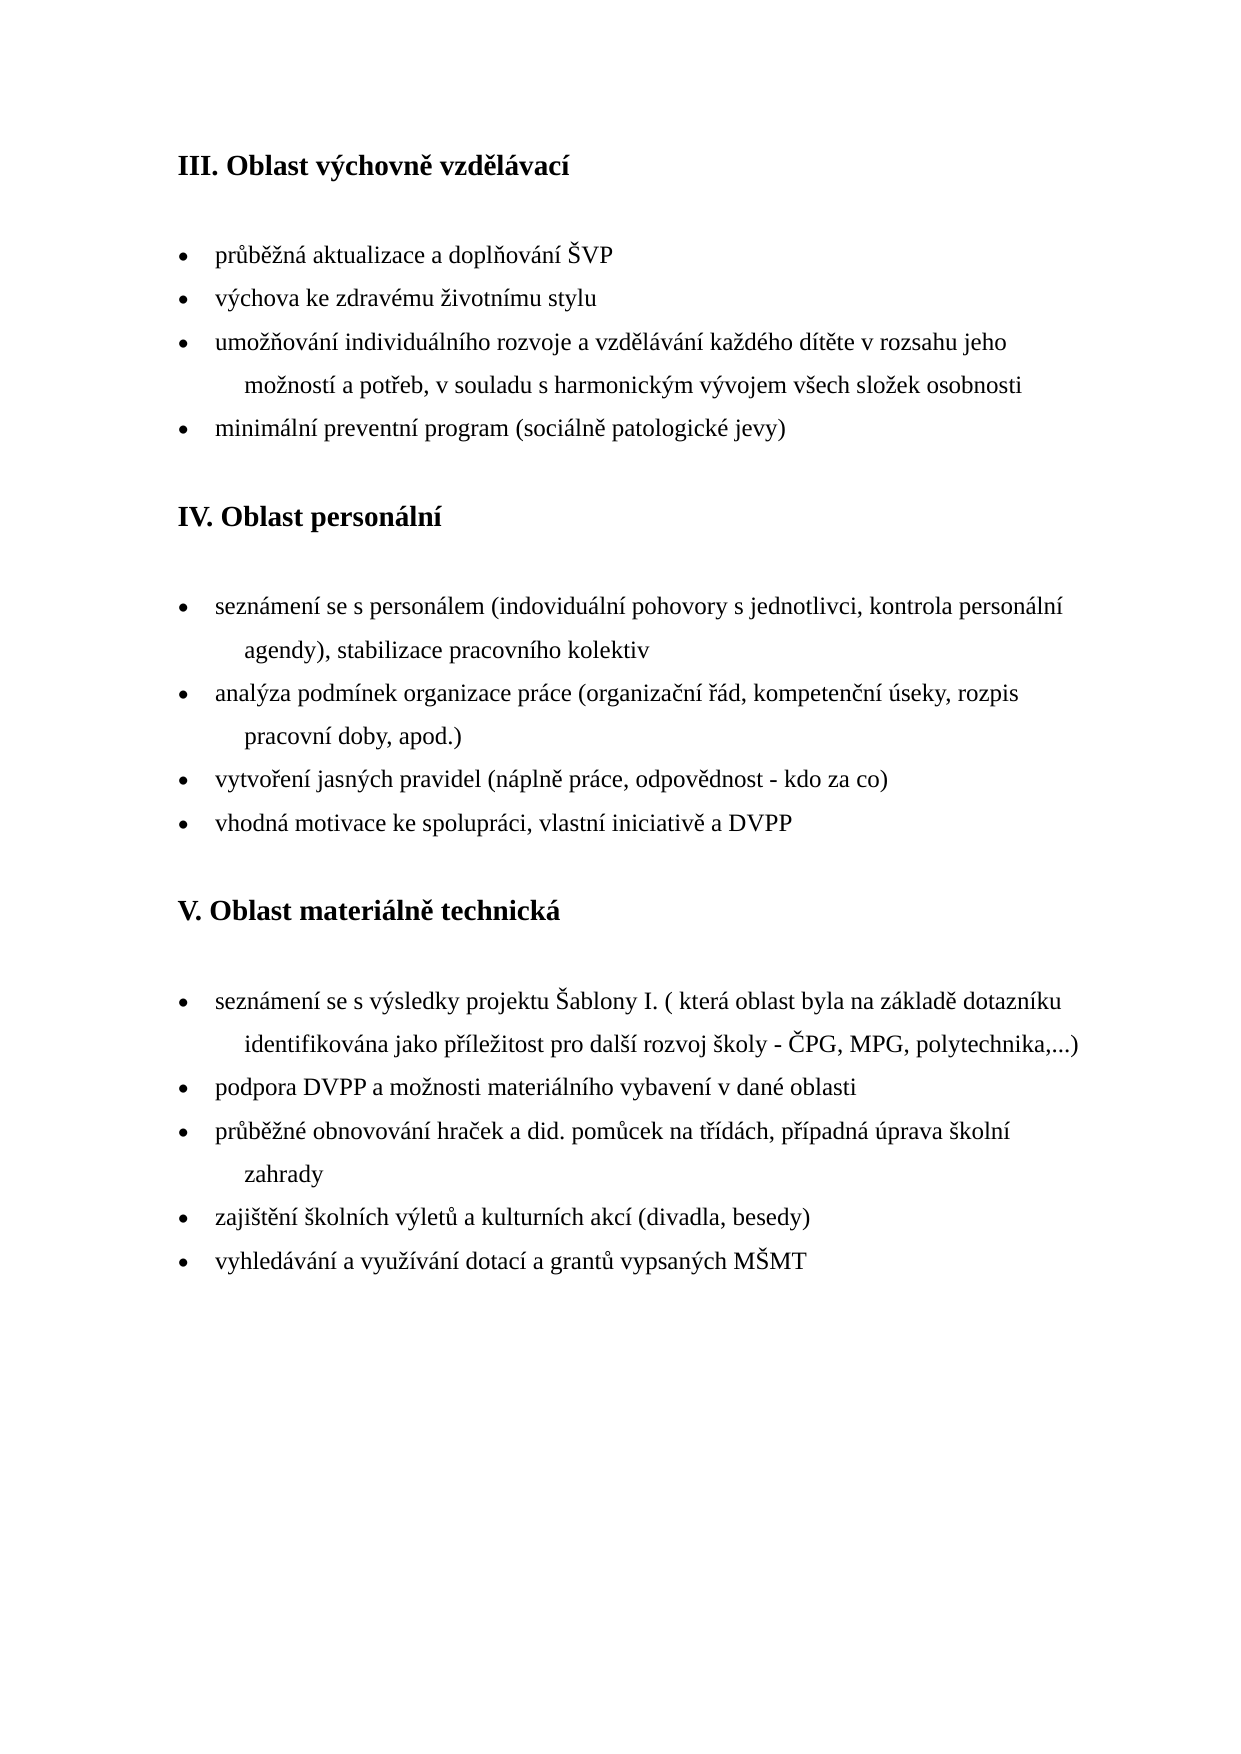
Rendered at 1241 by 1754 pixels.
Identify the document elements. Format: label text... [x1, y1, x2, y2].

list seznámení se s výsledky projektu Šablony I. ( která oblast byla na základě dotazníku identifikována jako příležitost pro další rozvoj školy - ČPG, MPG, polytechnika,...) [177, 986, 1093, 1058]
list vytvoření jasných pravidel (náplně práce, odpovědnost - kdo za co) [177, 764, 1093, 793]
list průběžná aktualizace a doplňování ŠVP [177, 240, 1093, 269]
text V. Oblast materiálně technická [177, 893, 1093, 927]
list seznámení se s personálem (indoviduální pohovory s jednotlivci, kontrola personální agendy), stabilizace pracovního kolektiv [177, 591, 1093, 663]
text IV. Oblast personální [177, 499, 1093, 533]
list umožňování individuálního rozvoje a vzdělávání každého dítěte v rozsahu jeho možností a potřeb, v souladu s harmonickým vývojem všech složek osobnosti [177, 327, 1093, 399]
list podpora DVPP a možnosti materiálního vybavení v dané oblasti [177, 1072, 1093, 1101]
list vhodná motivace ke spolupráci, vlastní iniciativě a DVPP [177, 808, 1093, 837]
text III. Oblast výchovně vzdělávací [177, 148, 1093, 181]
list průběžné obnovování hraček a did. pomůcek na třídách, případná úprava školní zahrady [177, 1116, 1093, 1188]
list vyhledávání a využívání dotací a grantů vypsaných MŠMT [177, 1246, 1093, 1275]
list zajištění školních výletů a kulturních akcí (divadla, besedy) [177, 1202, 1093, 1232]
list minimální preventní program (sociálně patologické jevy) [177, 413, 1093, 443]
list výchova ke zdravému životnímu stylu [177, 283, 1093, 312]
list analýza podmínek organizace práce (organizační řád, kompetenční úseky, rozpis pracovní doby, apod.) [177, 678, 1093, 750]
